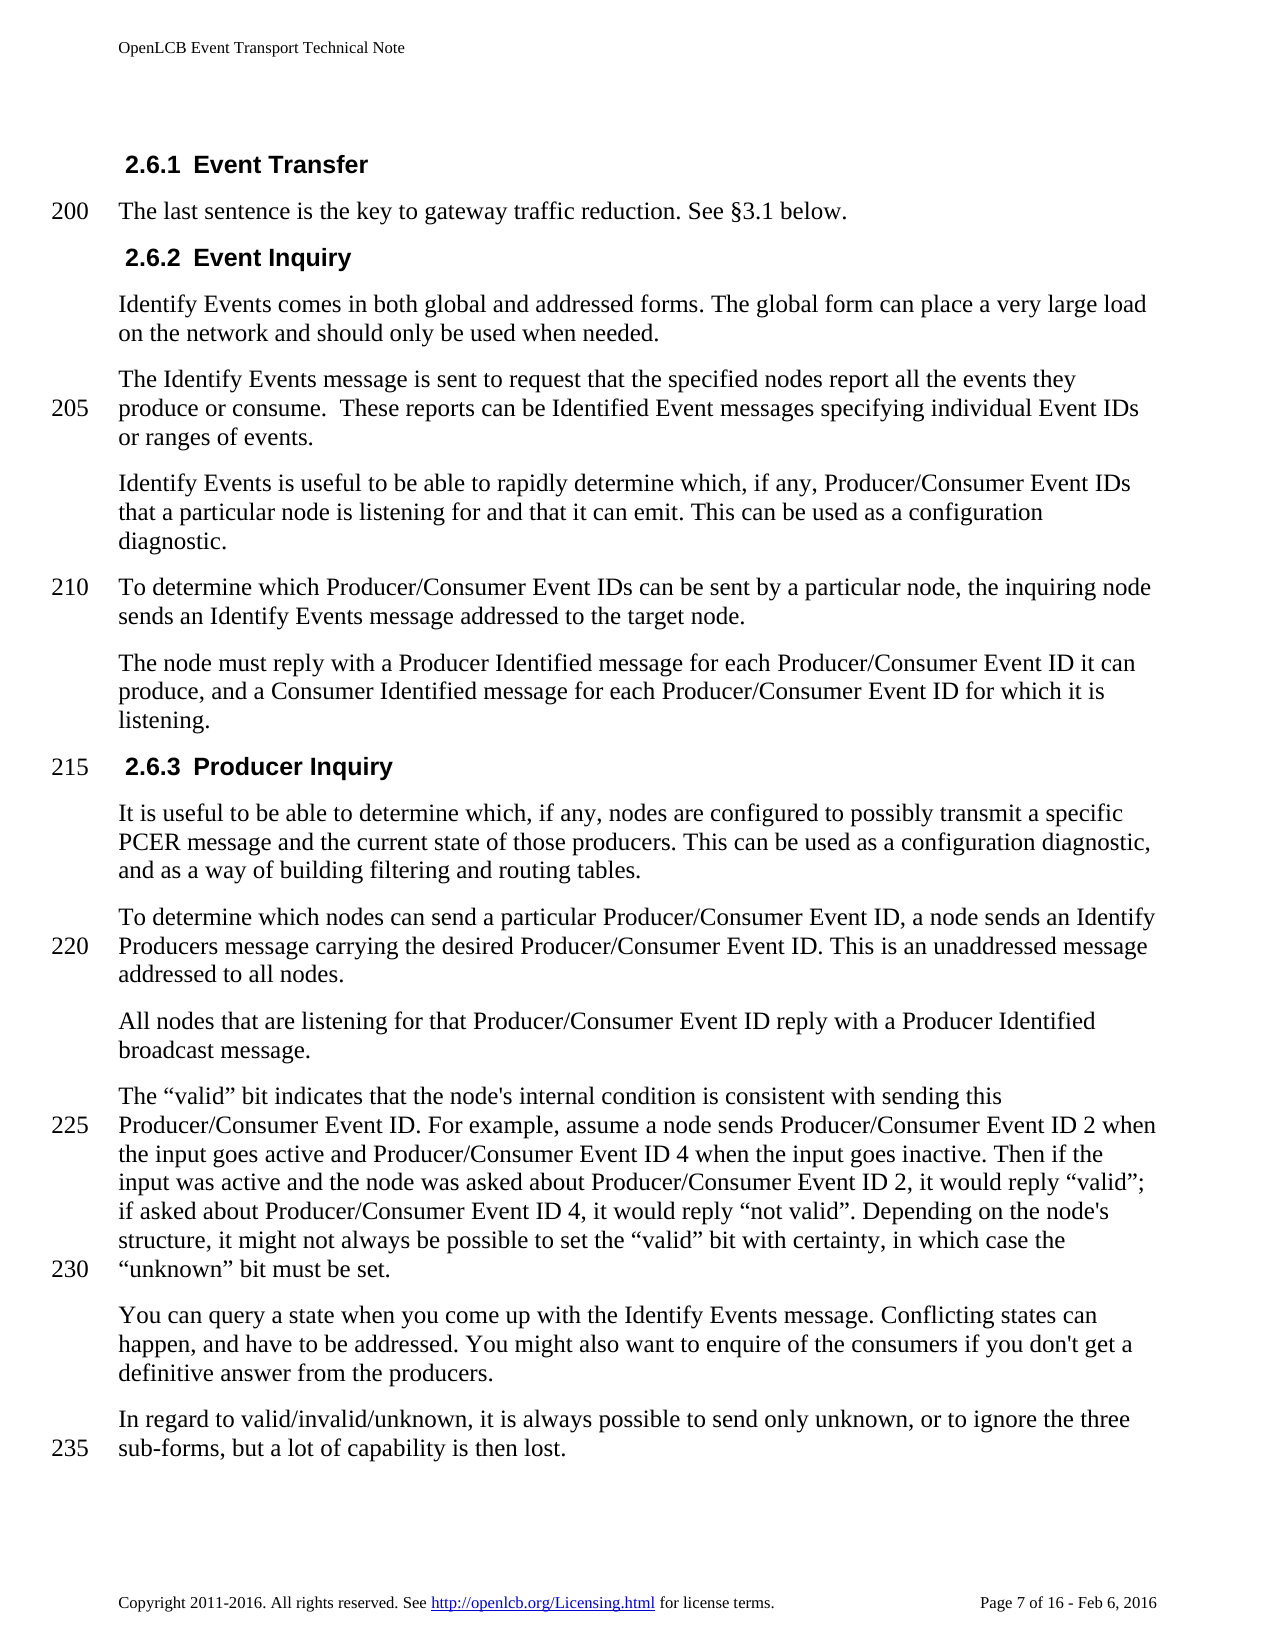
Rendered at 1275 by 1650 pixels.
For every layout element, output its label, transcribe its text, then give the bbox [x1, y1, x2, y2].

text In regard to valid/invalid/unknown, it is always possible to send only unknown, or to ignore the three sub-forms, but a lot of capability is then lost. [118, 1404, 1157, 1462]
text All nodes that are listening for that Producer/Consumer Event ID reply with a Producer Identified broadcast message. [118, 1006, 1157, 1063]
subtitle Event Transfer [118, 150, 1157, 179]
text The node must reply with a Producer Identified message for each Producer/Consumer Event ID it can produce, and a Consumer Identified message for each Producer/Consumer Event ID for which it is listening. [118, 648, 1157, 734]
subtitle Event Inquiry [118, 243, 1157, 272]
text Identify Events comes in both global and addressed forms. The global form can place a very large load on the network and should only be used when needed. [118, 289, 1157, 347]
text The “valid” bit indicates that the node's internal condition is consistent with sending this Producer/Consumer Event ID. For example, assume a node sends Producer/Consumer Event ID 2 when the input goes active and Producer/Consumer Event ID 4 when the input goes inactive. Then if the input was active and the node was asked about Producer/Consumer Event ID 2, it would reply “valid”; if asked about Producer/Consumer Event ID 4, it would reply “not valid”. Depending on the node's structure, it might not always be possible to set the “valid” bit with certainty, in which case the “unknown” bit must be set. [118, 1081, 1157, 1282]
text To determine which Producer/Consumer Event IDs can be sent by a particular node, the inquiring node sends an Identify Events message addressed to the target node. [118, 572, 1157, 630]
text Identify Events is useful to be able to rapidly determine which, if any, Producer/Consumer Event IDs that a particular node is listening for and that it can emit. This can be used as a configuration diagnostic. [118, 468, 1157, 555]
text It is useful to be able to determine which, if any, nodes are configured to possibly transmit a specific PCER message and the current state of those producers. This can be used as a configuration diagnostic, and as a way of building filtering and routing tables. [118, 798, 1157, 884]
text To determine which nodes can send a particular Producer/Consumer Event ID, a node sends an Identify Producers message carrying the desired Producer/Consumer Event ID. This is an unaddressed message addressed to all nodes. [118, 902, 1157, 988]
text You can query a state when you come up with the Identify Events message. Conflicting states can happen, and have to be addressed. You might also want to enquire of the consumers if you don't get a definitive answer from the producers. [118, 1300, 1157, 1386]
text The Identify Events message is sent to request that the specified nodes report all the events they produce or consume. These reports can be Identified Event messages specifying individual Event IDs or ranges of events. [118, 364, 1157, 451]
subtitle Producer Inquiry [118, 752, 1157, 780]
text The last sentence is the key to gateway traffic reduction. See §3.1 below. [118, 196, 1157, 225]
